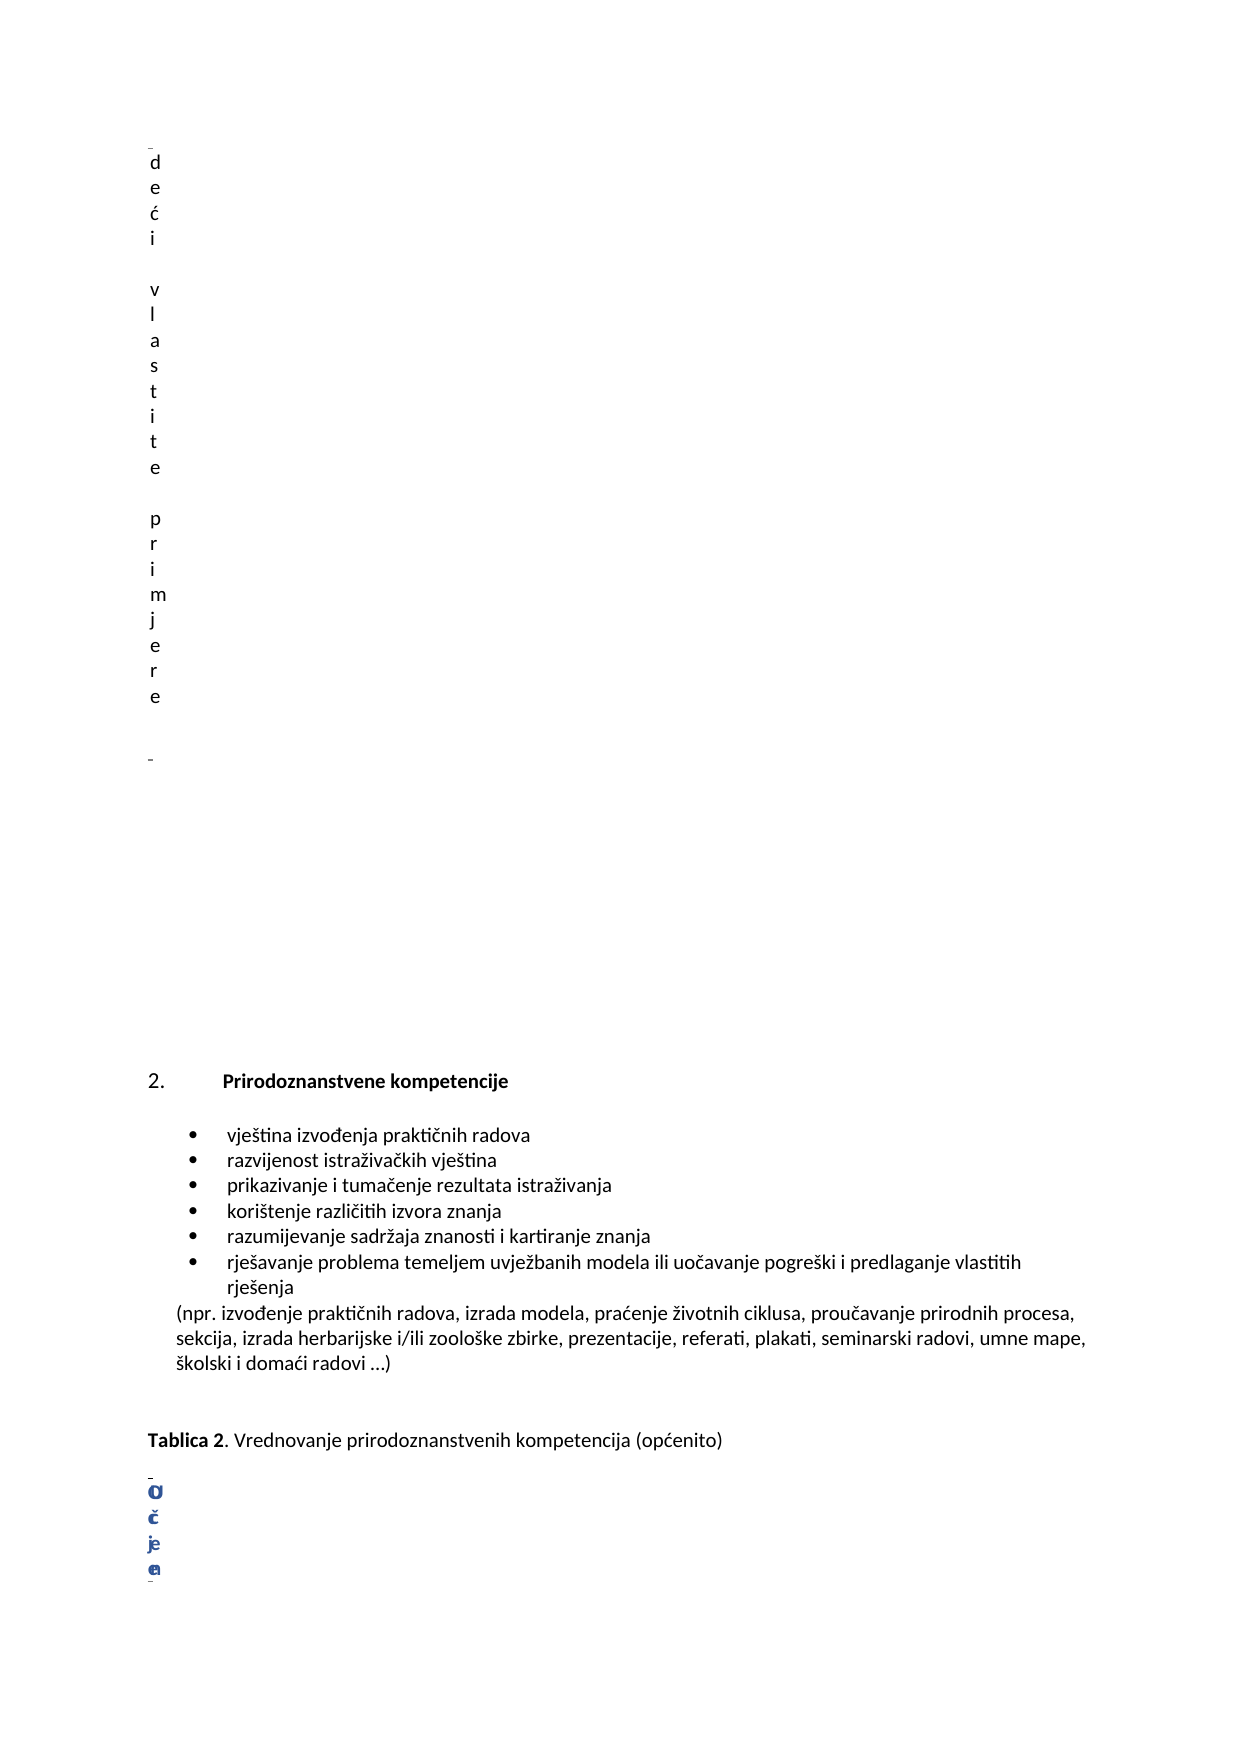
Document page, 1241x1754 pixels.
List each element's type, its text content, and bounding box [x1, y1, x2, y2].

list razvijenost istraživačkih vještina [189, 1147, 1093, 1173]
list rješavanje problema temeljem uvježbanih modela ili uočavanje pogreški i predlaganje vlastitih rješenja [189, 1249, 1093, 1300]
list vještina izvođenja praktičnih radova [189, 1122, 1093, 1147]
list razumijevanje sadržaja znanosti i kartiranje znanja [189, 1223, 1093, 1249]
list korištenje različitih izvora znanja [189, 1198, 1093, 1223]
text (npr. izvođenje praktičnih radova, izrada modela, praćenje životnih ciklusa, proučavanje prirodnih procesa, sekcija, izrada herbarijske i/ili zoološke zbirke, prezentacije, referati, plakati, seminarski radovi, umne mape, školski i domaći radovi …) [176, 1300, 1093, 1376]
text Tablica 2. Vrednovanje prirodoznanstvenih kompetencija (općenito) [148, 1427, 1093, 1452]
list Prirodoznanstvene kompetencije [148, 1066, 1093, 1094]
list prikazivanje i tumačenje rezultata istraživanja [189, 1173, 1093, 1198]
